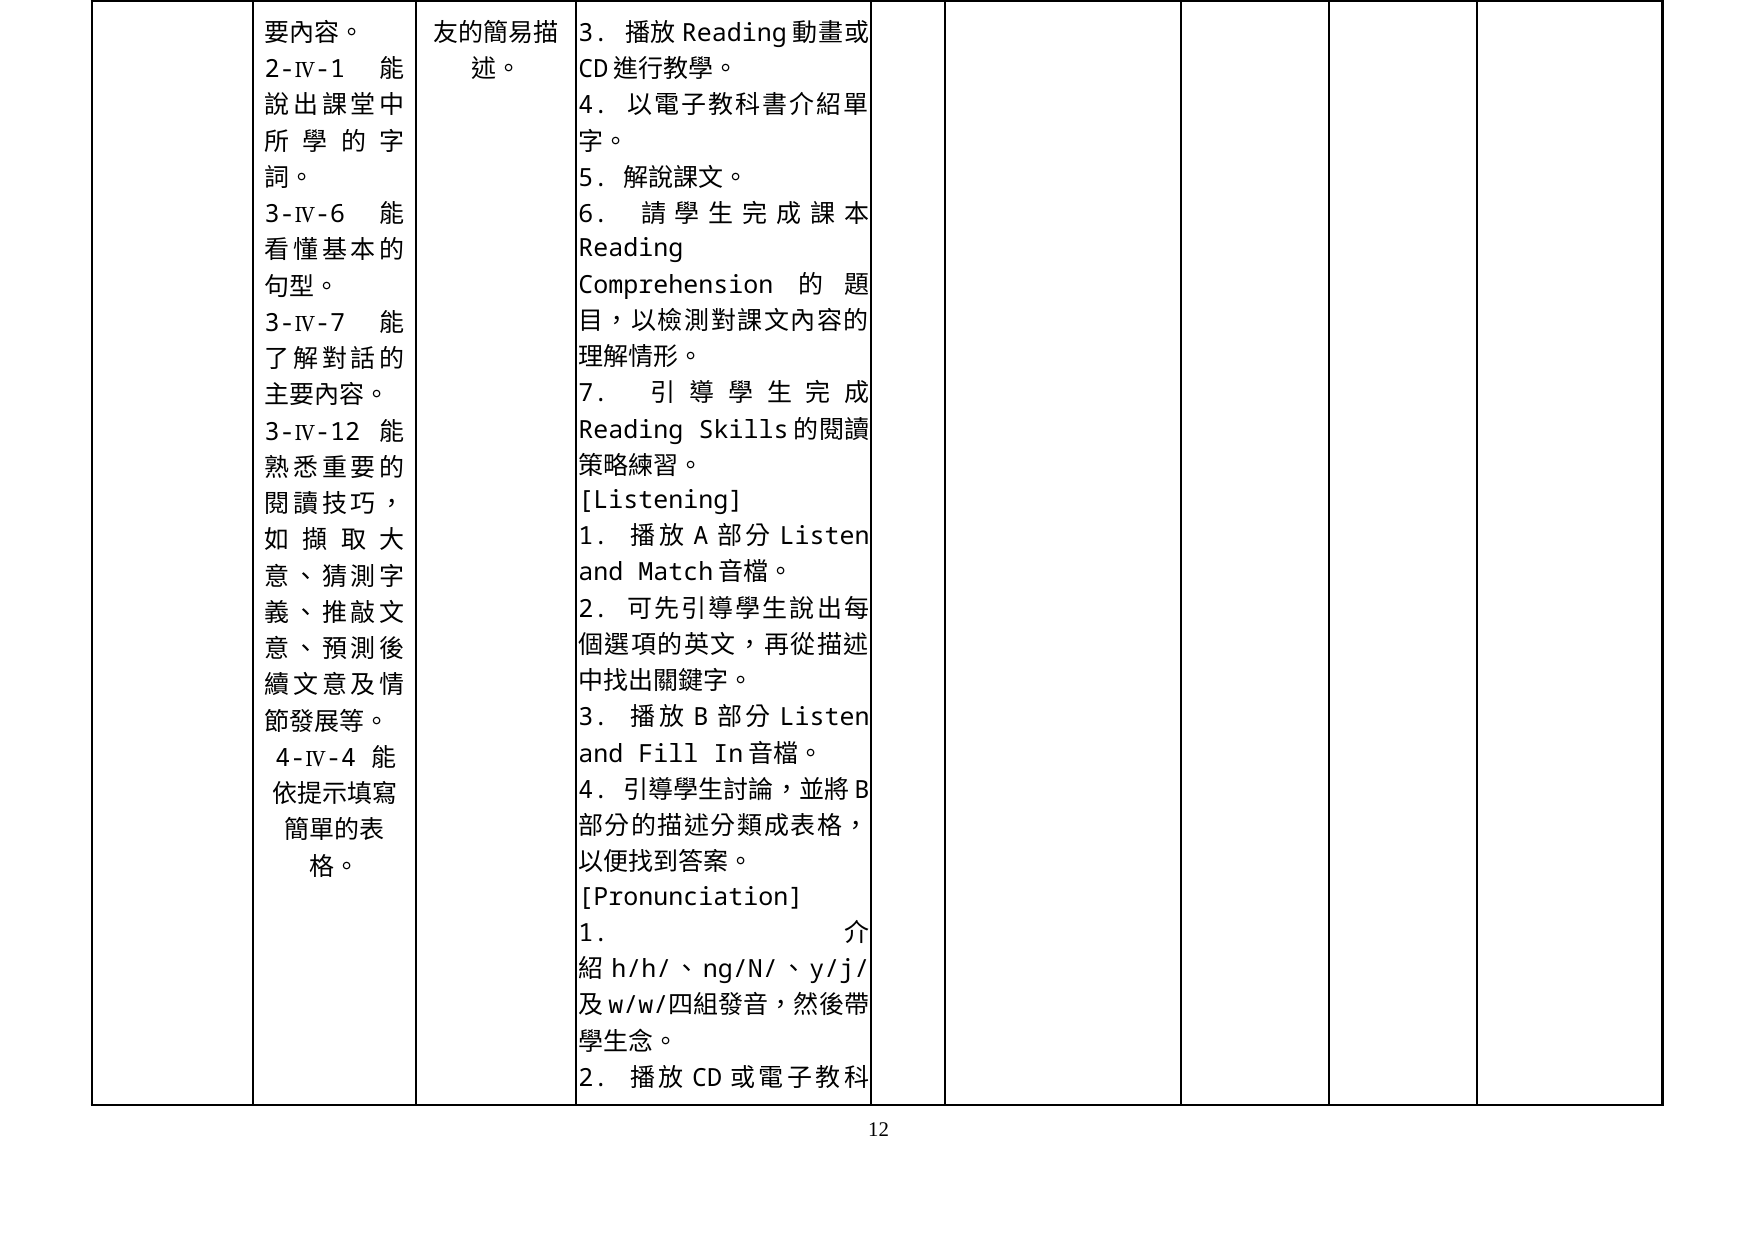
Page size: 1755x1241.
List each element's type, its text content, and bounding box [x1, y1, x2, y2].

table_cell [93, 2, 252, 1104]
table_cell [1330, 2, 1476, 1104]
table_cell 3. 播放Reading動畫或CD進行教學。 4. 以電子教科書介紹單字。 5. 解說課文。 6. 請學生完成課本Reading Comprehension的題目，以檢測對課文內容的理解情形。 7. 引導學生完成Reading Skills的閱讀策略練習。 [Listening] 1. 播放A部分Listen and Match音檔。 2. 可先引導學生說出每個選項的英文，再從描述中找出關鍵字。 3. 播放B部分Listen and Fill In音檔。 4. 引導學生討論，並將B部分的描述分類成表格，以便找到答案。 [Pronunciation] 1. 介紹h/h/、ng/N/、y/j/及w/w/四組發音，然後帶學生念。 2. 播放CD或電子教科 [577, 2, 870, 1104]
table_cell [946, 2, 1180, 1104]
table_cell [1182, 2, 1328, 1104]
table_cell 要內容。 2-Ⅳ-1 能說出課堂中所學的字詞。 3-Ⅳ-6 能看懂基本的句型。 3-Ⅳ-7 能了解對話的主要內容。 3-Ⅳ-12 能熟悉重要的閱讀技巧，如擷取大意、猜測字義、推敲文意、預測後續文意及情節發展等。 4-Ⅳ-4 能依提示填寫簡單的表格。 [254, 2, 415, 1104]
table_cell [872, 2, 944, 1104]
table_cell 友的簡易描述。 [417, 2, 575, 1104]
table_cell [1478, 2, 1661, 1104]
